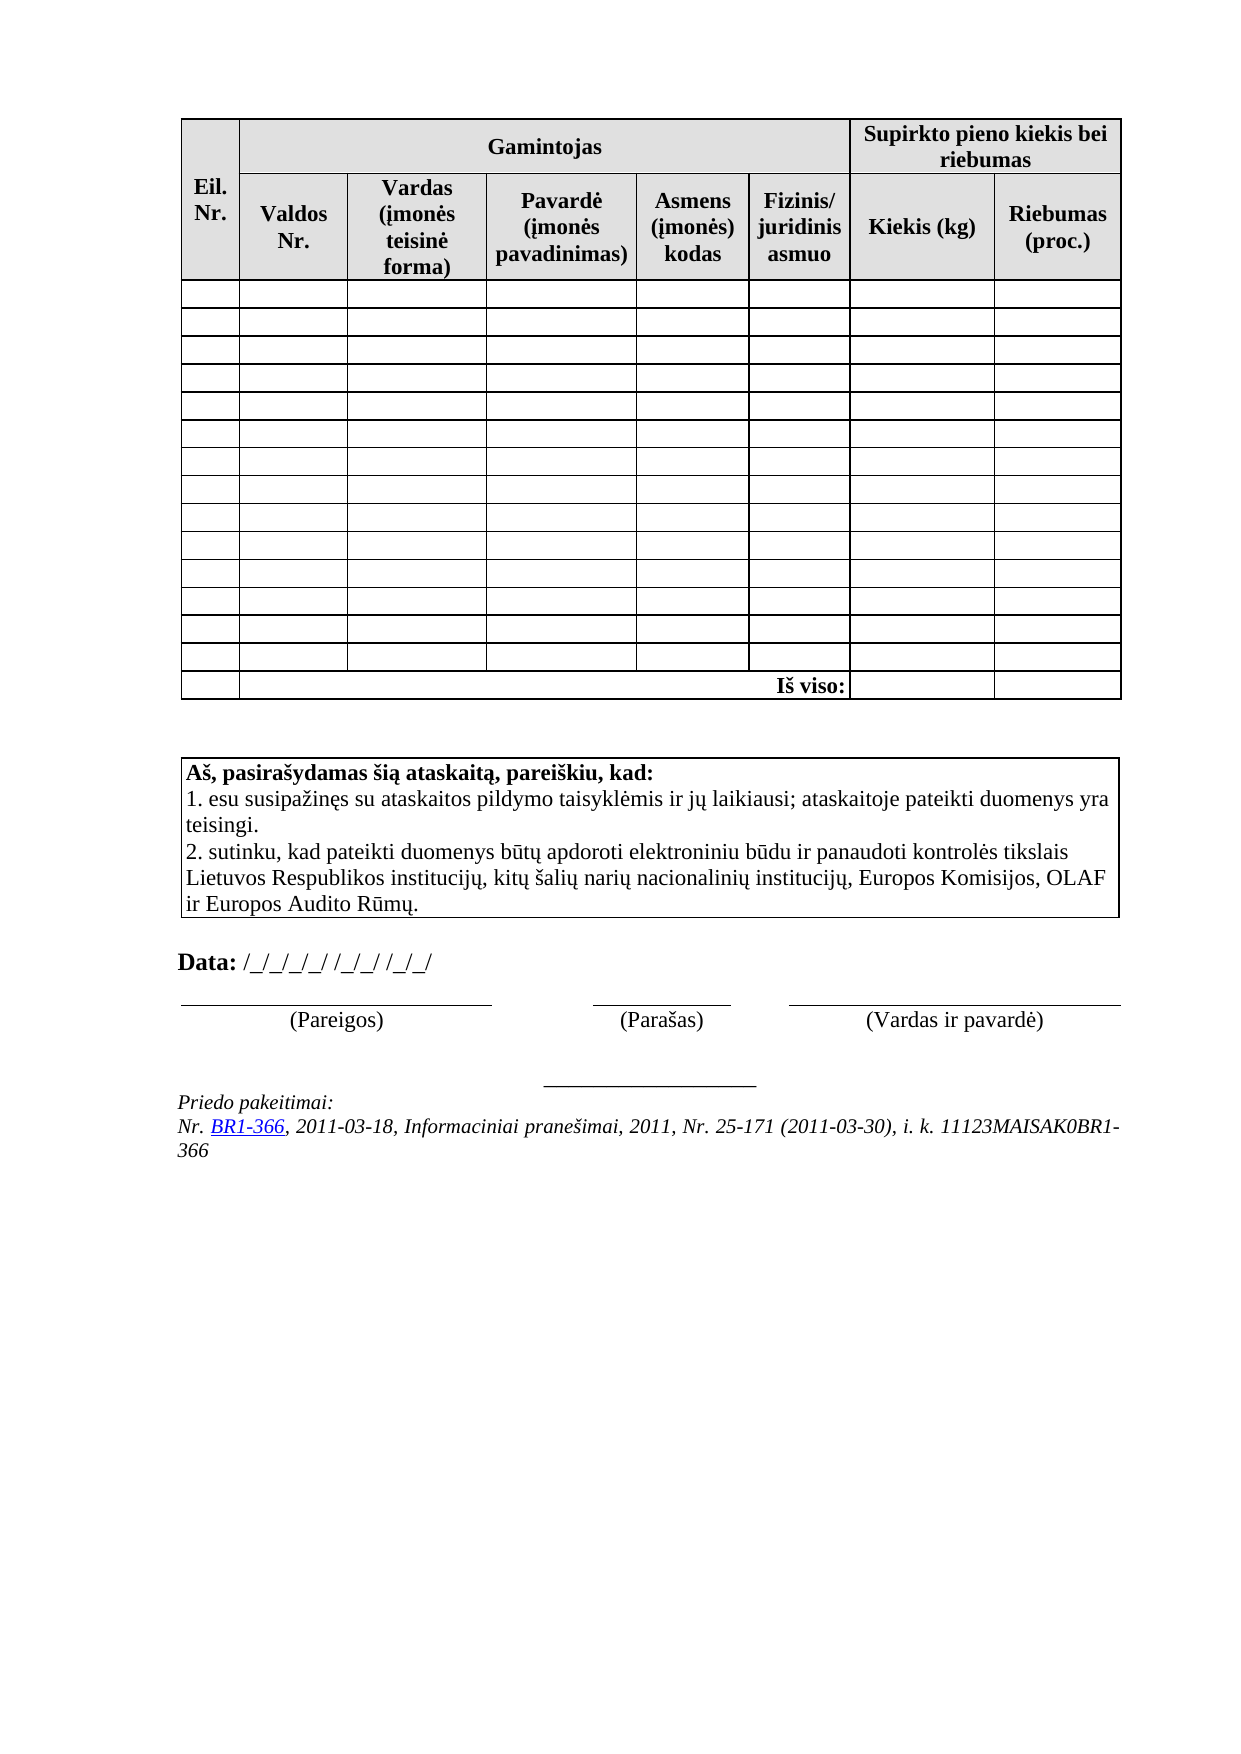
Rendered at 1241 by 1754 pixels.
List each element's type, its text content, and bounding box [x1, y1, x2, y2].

table_cell [851, 421, 994, 447]
table_cell [750, 644, 849, 670]
table_cell [348, 588, 486, 614]
table_cell [240, 365, 347, 391]
table_cell [750, 448, 849, 475]
table_cell [995, 309, 1120, 335]
table_cell [487, 365, 636, 391]
table_cell [240, 309, 347, 335]
table_cell [750, 588, 849, 614]
table_cell [487, 448, 636, 475]
table_cell [348, 504, 486, 531]
table_cell [995, 672, 1120, 698]
table_cell [995, 393, 1120, 419]
table_cell Fizinis/ juridinis asmuo [750, 174, 849, 279]
table_cell [637, 532, 748, 558]
table_cell [240, 616, 347, 642]
table_cell Pavardė (įmonės pavadinimas) [487, 174, 636, 279]
table_cell [637, 393, 748, 419]
table_cell [637, 504, 748, 531]
table_cell [487, 616, 636, 642]
table_cell [750, 337, 849, 363]
table_cell [240, 337, 347, 363]
table_cell [851, 616, 994, 642]
table_header Gamintojas [240, 120, 849, 172]
table_cell [851, 644, 994, 670]
table_cell [487, 588, 636, 614]
table_cell [995, 616, 1120, 642]
table_cell [750, 421, 849, 447]
table_cell [182, 532, 239, 558]
table_cell [348, 337, 486, 363]
table_header (Vardas ir pavardė) [789, 1006, 1121, 1033]
table_cell [851, 365, 994, 391]
table_cell [637, 309, 748, 335]
table_cell [851, 588, 994, 614]
table_cell [348, 644, 486, 670]
table_cell Asmens (įmonės) kodas [637, 174, 748, 279]
table_cell [182, 281, 239, 307]
table_header Eil. Nr. [182, 120, 239, 279]
table_cell Valdos Nr. [240, 174, 347, 279]
table_cell [348, 281, 486, 307]
table_cell [182, 448, 239, 475]
table_cell [182, 560, 239, 586]
table_cell [487, 532, 636, 558]
table_cell [240, 560, 347, 586]
table_cell Kiekis (kg) [851, 174, 994, 279]
table_cell [851, 476, 994, 503]
table_cell [995, 448, 1120, 475]
table_cell [487, 421, 636, 447]
table_cell [995, 421, 1120, 447]
table_cell Vardas (įmonės teisinė forma) [348, 174, 486, 279]
table_cell [637, 476, 748, 503]
table_cell [851, 448, 994, 475]
table_cell [995, 588, 1120, 614]
table_cell [750, 560, 849, 586]
table_cell [487, 281, 636, 307]
table_header (Pareigos) [181, 1006, 492, 1033]
table_cell [851, 337, 994, 363]
table_cell [348, 421, 486, 447]
table_cell [995, 365, 1120, 391]
table_cell [637, 281, 748, 307]
table_cell [637, 616, 748, 642]
table_cell [995, 560, 1120, 586]
table_cell [182, 365, 239, 391]
table_cell [995, 504, 1120, 531]
table_cell [348, 532, 486, 558]
table_cell [240, 281, 347, 307]
table_cell [182, 309, 239, 335]
table_cell [182, 644, 239, 670]
table_cell Iš viso: [240, 672, 849, 698]
table_cell [240, 393, 347, 419]
table_cell [240, 476, 347, 503]
table_cell [348, 476, 486, 503]
table_cell [851, 672, 994, 698]
table_cell [182, 588, 239, 614]
text Data: /_/_/_/_/ /_/_/ /_/_/ [177, 947, 1122, 976]
text Nr. BR1-366, 2011-03-18, Informaciniai pranešimai, 2011, Nr. 25-171 (2011-03-30), i. k. 11123MAISAK0BR1-366 [177, 1114, 1122, 1162]
table_cell [182, 672, 239, 698]
table_cell [851, 532, 994, 558]
table_cell [240, 644, 347, 670]
table_cell [182, 421, 239, 447]
table_cell [750, 393, 849, 419]
table_cell [851, 560, 994, 586]
table_cell [750, 532, 849, 558]
table_cell [851, 393, 994, 419]
table_cell [487, 644, 636, 670]
table_cell [240, 532, 347, 558]
table_cell [750, 616, 849, 642]
table_cell [348, 616, 486, 642]
table_cell [995, 644, 1120, 670]
table_cell [637, 337, 748, 363]
table_cell [851, 281, 994, 307]
table_cell [487, 309, 636, 335]
table_cell [750, 281, 849, 307]
table_header Supirkto pieno kiekis bei riebumas [851, 120, 1120, 172]
table_header (Parašas) [593, 1006, 731, 1033]
table_cell [240, 588, 347, 614]
table_cell [637, 448, 748, 475]
table_cell [348, 309, 486, 335]
table_header [492, 1005, 593, 1033]
table_cell Riebumas (proc.) [995, 174, 1120, 279]
table_header Aš, pasirašydamas šią ataskaitą, pareiškiu, kad: 1. esu susipažinęs su ataskaitos pildymo taisyklėmis ir jų laikiausi; ataskaitoje pateikti duomenys yra teisingi. 2. sutinku, kad pateikti duomenys būtų apdoroti elektroniniu būdu ir panaudoti kontrolės tikslais Lietuvos Respublikos institucijų, kitų šalių narių nacionalinių institucijų, Europos Komisijos, OLAF ir Europos Audito Rūmų. [182, 759, 1118, 917]
table_cell [348, 365, 486, 391]
table_cell [851, 309, 994, 335]
table_cell [637, 588, 748, 614]
table_cell [995, 532, 1120, 558]
table_cell [637, 421, 748, 447]
table_cell [995, 337, 1120, 363]
table_cell [348, 560, 486, 586]
table_cell [182, 476, 239, 503]
table_cell [637, 365, 748, 391]
table_cell [487, 560, 636, 586]
table_cell [240, 448, 347, 475]
table_cell [750, 309, 849, 335]
table_cell [637, 560, 748, 586]
table_cell [487, 476, 636, 503]
table_cell [487, 504, 636, 531]
table_cell [487, 393, 636, 419]
table_cell [182, 616, 239, 642]
table_cell [240, 504, 347, 531]
table_cell [995, 476, 1120, 503]
text _________________ [177, 1061, 1122, 1090]
table_cell [487, 337, 636, 363]
table_cell [240, 421, 347, 447]
table_cell [750, 476, 849, 503]
text Priedo pakeitimai: [177, 1090, 1122, 1114]
table_cell [750, 504, 849, 531]
table_cell [182, 504, 239, 531]
table_cell [851, 504, 994, 531]
table_cell [750, 365, 849, 391]
table_cell [995, 281, 1120, 307]
table_cell [637, 644, 748, 670]
table_cell [348, 448, 486, 475]
table_cell [182, 337, 239, 363]
table_cell [182, 393, 239, 419]
table_header [731, 1005, 789, 1033]
table_cell [348, 393, 486, 419]
